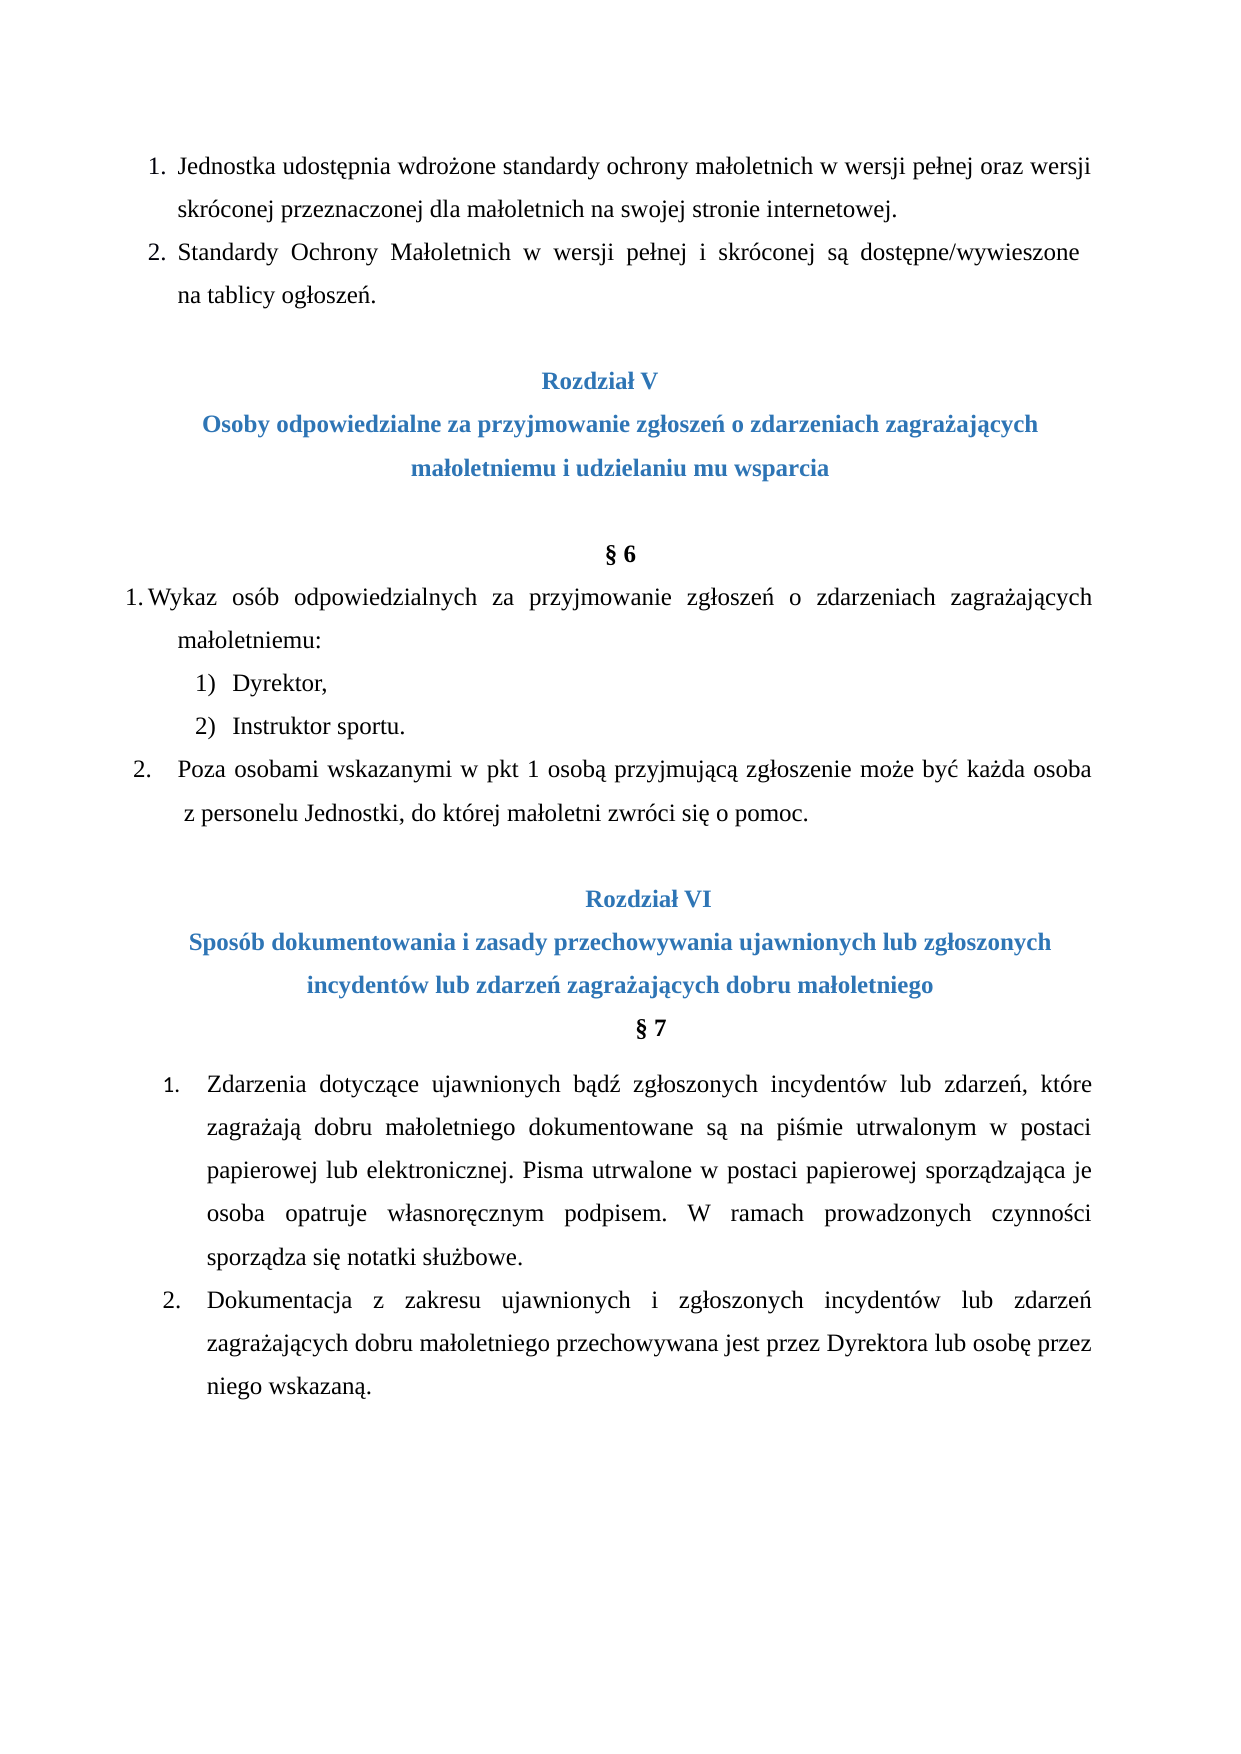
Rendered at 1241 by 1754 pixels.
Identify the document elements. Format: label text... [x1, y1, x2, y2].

subtitle Rozdział VI [260, 884, 1093, 913]
list Dyrektor, [195, 668, 1093, 697]
list Jednostka udostępnia wdrożone standardy ochrony małoletnich w wersji pełnej oraz wersji skróconej przeznaczonej dla małoletnich na swojej stronie internetowej. [148, 151, 1093, 223]
subtitle Sposób dokumentowania i zasady przechowywania ujawnionych lub zgłoszonych incydentów lub zdarzeń zagrażających dobru małoletniego [148, 927, 1093, 999]
list Instruktor sportu. [195, 711, 1093, 740]
subtitle Rozdział V [260, 366, 1093, 395]
text § 7 [298, 1013, 1093, 1042]
list Zdarzenia dotyczące ujawnionych bądź zgłoszonych incydentów lub zdarzeń, które zagrażają dobru małoletniego dokumentowane są na piśmie utrwalonym w postaci papierowej lub elektronicznej. Pisma utrwalone w postaci papierowej sporządzająca je osoba opatruje własnoręcznym podpisem. W ramach prowadzonych czynności sporządza się notatki służbowe. [162, 1069, 1093, 1270]
list Wykaz osób odpowiedzialnych za przyjmowanie zgłoszeń o zdarzeniach zagrażających małoletniemu: [125, 582, 1093, 654]
list Poza osobami wskazanymi w pkt 1 osobą przyjmującą zgłoszenie może być każda osoba z personelu Jednostki, do której małoletni zwróci się o pomoc. [133, 754, 1093, 826]
subtitle Osoby odpowiedzialne za przyjmowanie zgłoszeń o zdarzeniach zagrażających małoletniemu i udzielaniu mu wsparcia [148, 409, 1093, 481]
list Standardy Ochrony Małoletnich w wersji pełnej i skróconej są dostępne/wywieszone na tablicy ogłoszeń. [148, 237, 1093, 309]
text § 6 [148, 539, 1093, 568]
list Dokumentacja z zakresu ujawnionych i zgłoszonych incydentów lub zdarzeń zagrażających dobru małoletniego przechowywana jest przez Dyrektora lub osobę przez niego wskazaną. [162, 1285, 1093, 1400]
